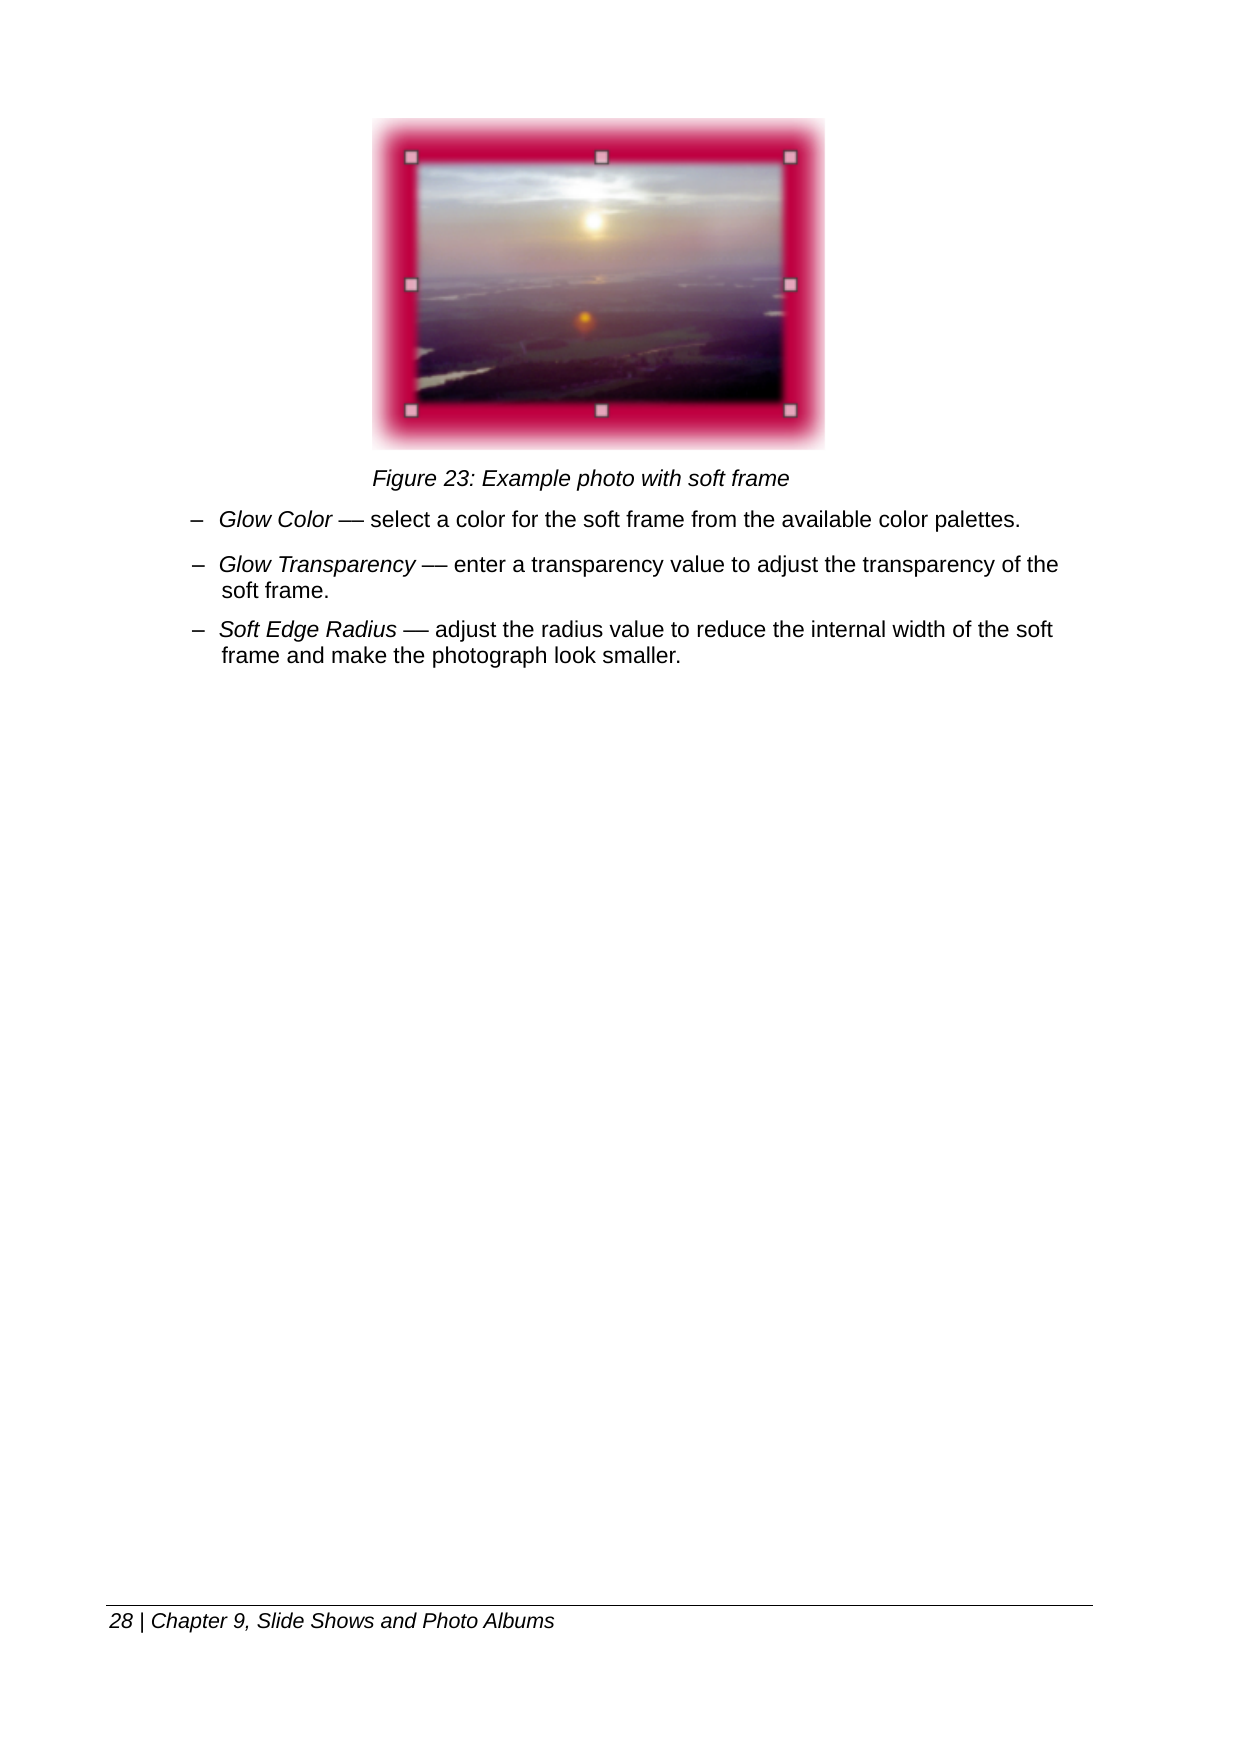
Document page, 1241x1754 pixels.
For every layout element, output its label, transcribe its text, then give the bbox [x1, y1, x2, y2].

list Glow Transparency –– enter a transparency value to adjust the transparency of the soft frame. [189, 548, 1093, 604]
list Soft Edge Radius –– adjust the radius value to reduce the internal width of the soft frame and make the photograph look smaller. [189, 613, 1093, 672]
text Figure 23: Example photo with soft frame [372, 464, 827, 491]
picture [372, 118, 827, 452]
list Glow Color –– select a color for the soft frame from the available color palettes. [187, 503, 1093, 536]
